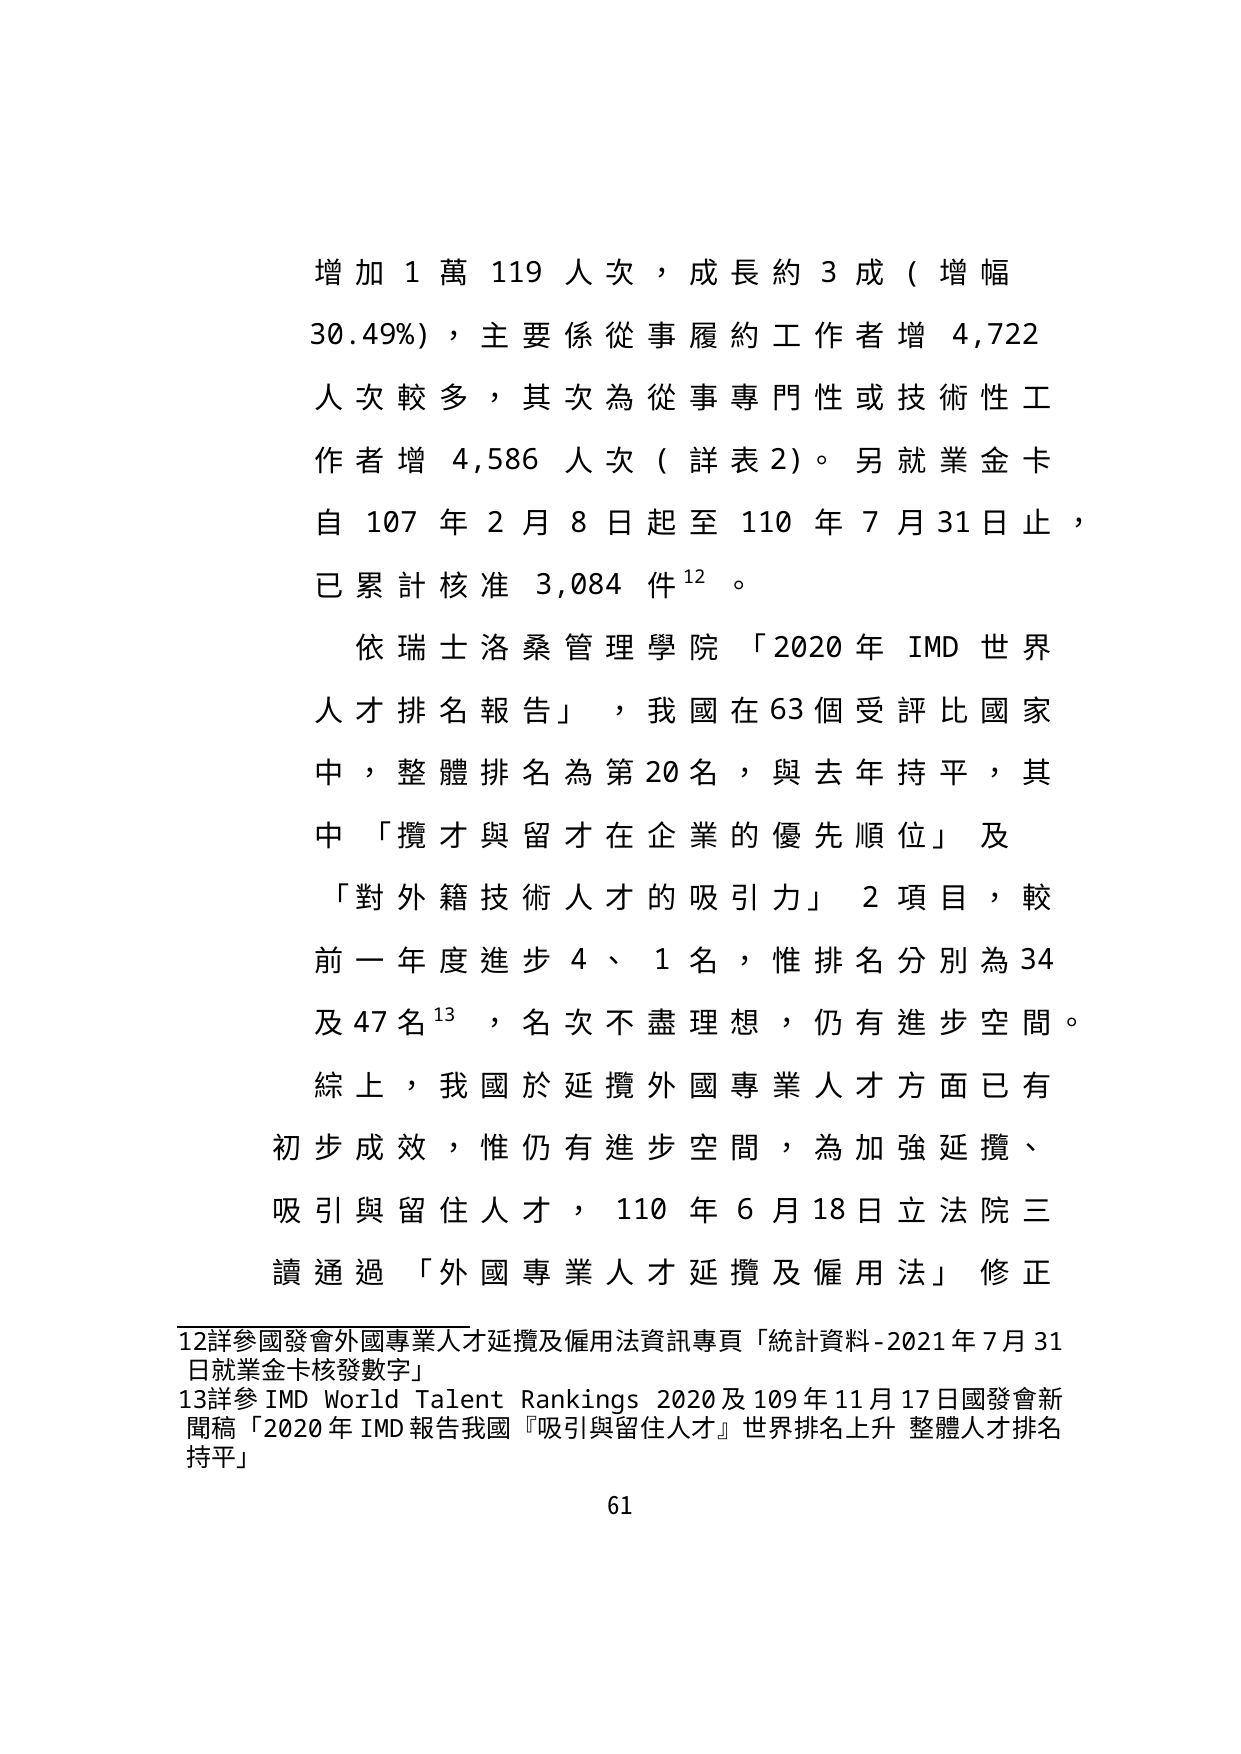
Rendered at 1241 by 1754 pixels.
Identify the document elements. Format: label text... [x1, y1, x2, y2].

text 詳參IMD World Talent Rankings 2020及109年11月17日國發會新聞稿「2020年IMD報告我國『吸引與留住人才』世界排名上升 整體人才排名持平」 [177, 1385, 1063, 1473]
text 綜上，我國於延攬外國專業人才方面已有初步成效，惟仍有進步空間，為加強延攬、吸引與留住人才，110年6月18日立法院三讀通過「外國專業人才延攬及僱用法」修正 [242, 1042, 1058, 1292]
text 依瑞士洛桑管理學院「2020年IMD世界人才排名報告」，我國在63個受評比國家中，整體排名為第20名，與去年持平，其中「攬才與留才在企業的優先順位」及「對外籍技術人才的吸引力」2項目，較前一年度進步4、1名，惟排名分別為34及47名，名次不盡理想，仍有進步空間。 [271, 604, 1058, 1042]
text 自外國專業人才延攬及僱用法107年2月施行後，外國專業人員有效聘僱許可人次呈現顯著增長，110年7月底為4萬3,309人次，較107年底3萬3,190人次，增加1萬119人次，成長約3成(增幅30.49%)，主要係從事履約工作者增4,722人次較多，其次為從事專門性或技術性工作者增4,586人次(詳表2)。另就業金卡自107年2月8日起至110年7月31日止，已累計核准3,084件。 [271, 229, 1058, 604]
text 詳參國發會外國專業人才延攬及僱用法資訊專頁「統計資料-2021年7月31日就業金卡核發數字」 [177, 1327, 1063, 1385]
